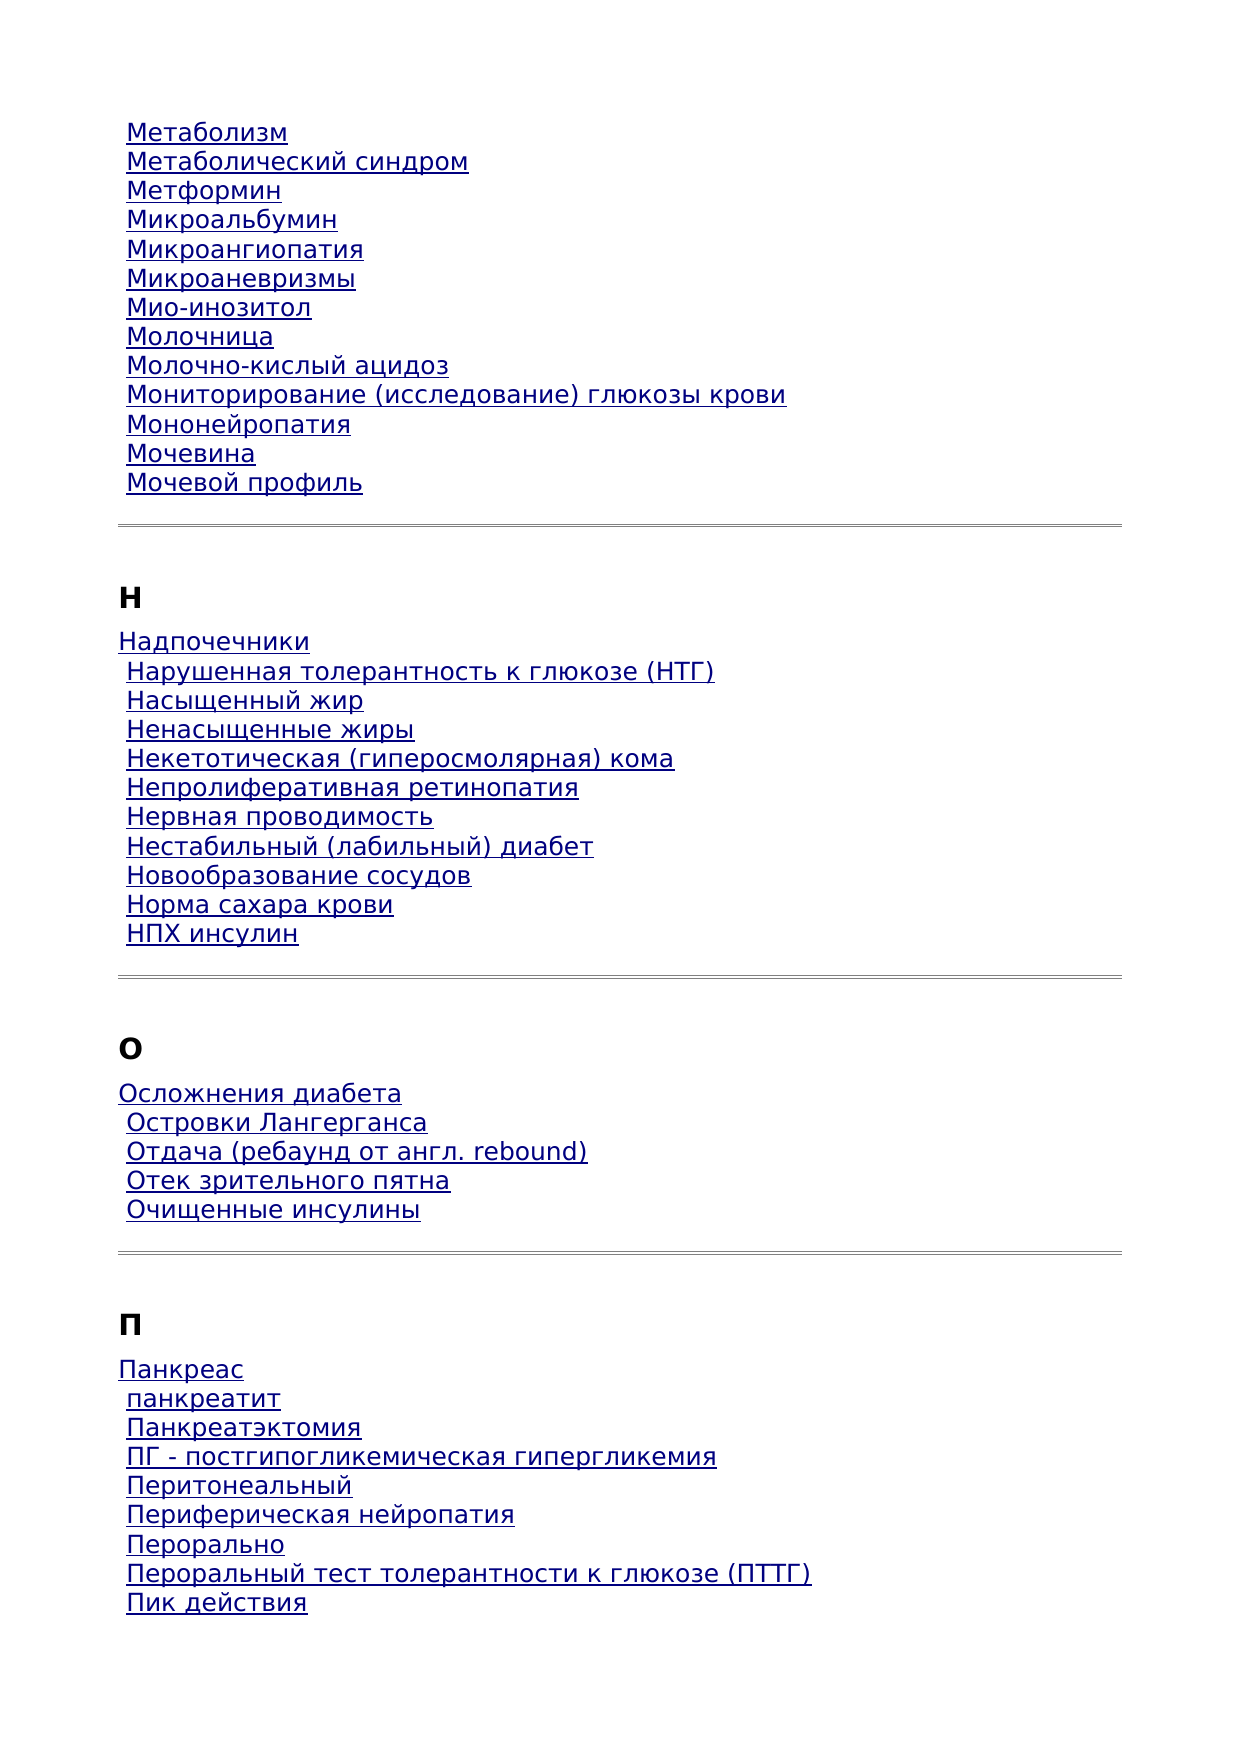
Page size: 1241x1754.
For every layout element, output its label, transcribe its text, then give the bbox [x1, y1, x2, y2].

subtitle О [118, 1032, 1122, 1066]
text Надпочечники Нарушенная толерантность к глюкозе (НТГ) Насыщенный жир Ненасыщенные жиры Некетотическая (гиперосмолярная) кома Непролиферативная ретинопатия Нервная проводимость Нестабильный (лабильный) диабет Новообразование сосудов Норма сахара крови НПХ инсулин [118, 628, 1122, 948]
text Осложнения диабета Островки Лангерганса Отдача (ребаунд от англ. rebound) Отек зрительного пятна Очищенные инсулины [118, 1079, 1122, 1224]
subtitle Н [118, 581, 1122, 615]
text Метаболизм Метаболический синдром Метформин Микроальбумин Микроангиопатия Микроаневризмы Мио-инозитол Молочница Молочно-кислый ацидоз Мониторирование (исследование) глюкозы крови Мононейропатия Мочевина Мочевой профиль [118, 118, 1122, 497]
text Панкреас панкреатит Панкреатэктомия ПГ - постгипогликемическая гипергликемия Перитонеальный Периферическая нейропатия Перорально Пероральный тест толерантности к глюкозе (ПТТГ) Пик действия [118, 1355, 1122, 1617]
subtitle П [118, 1308, 1122, 1342]
